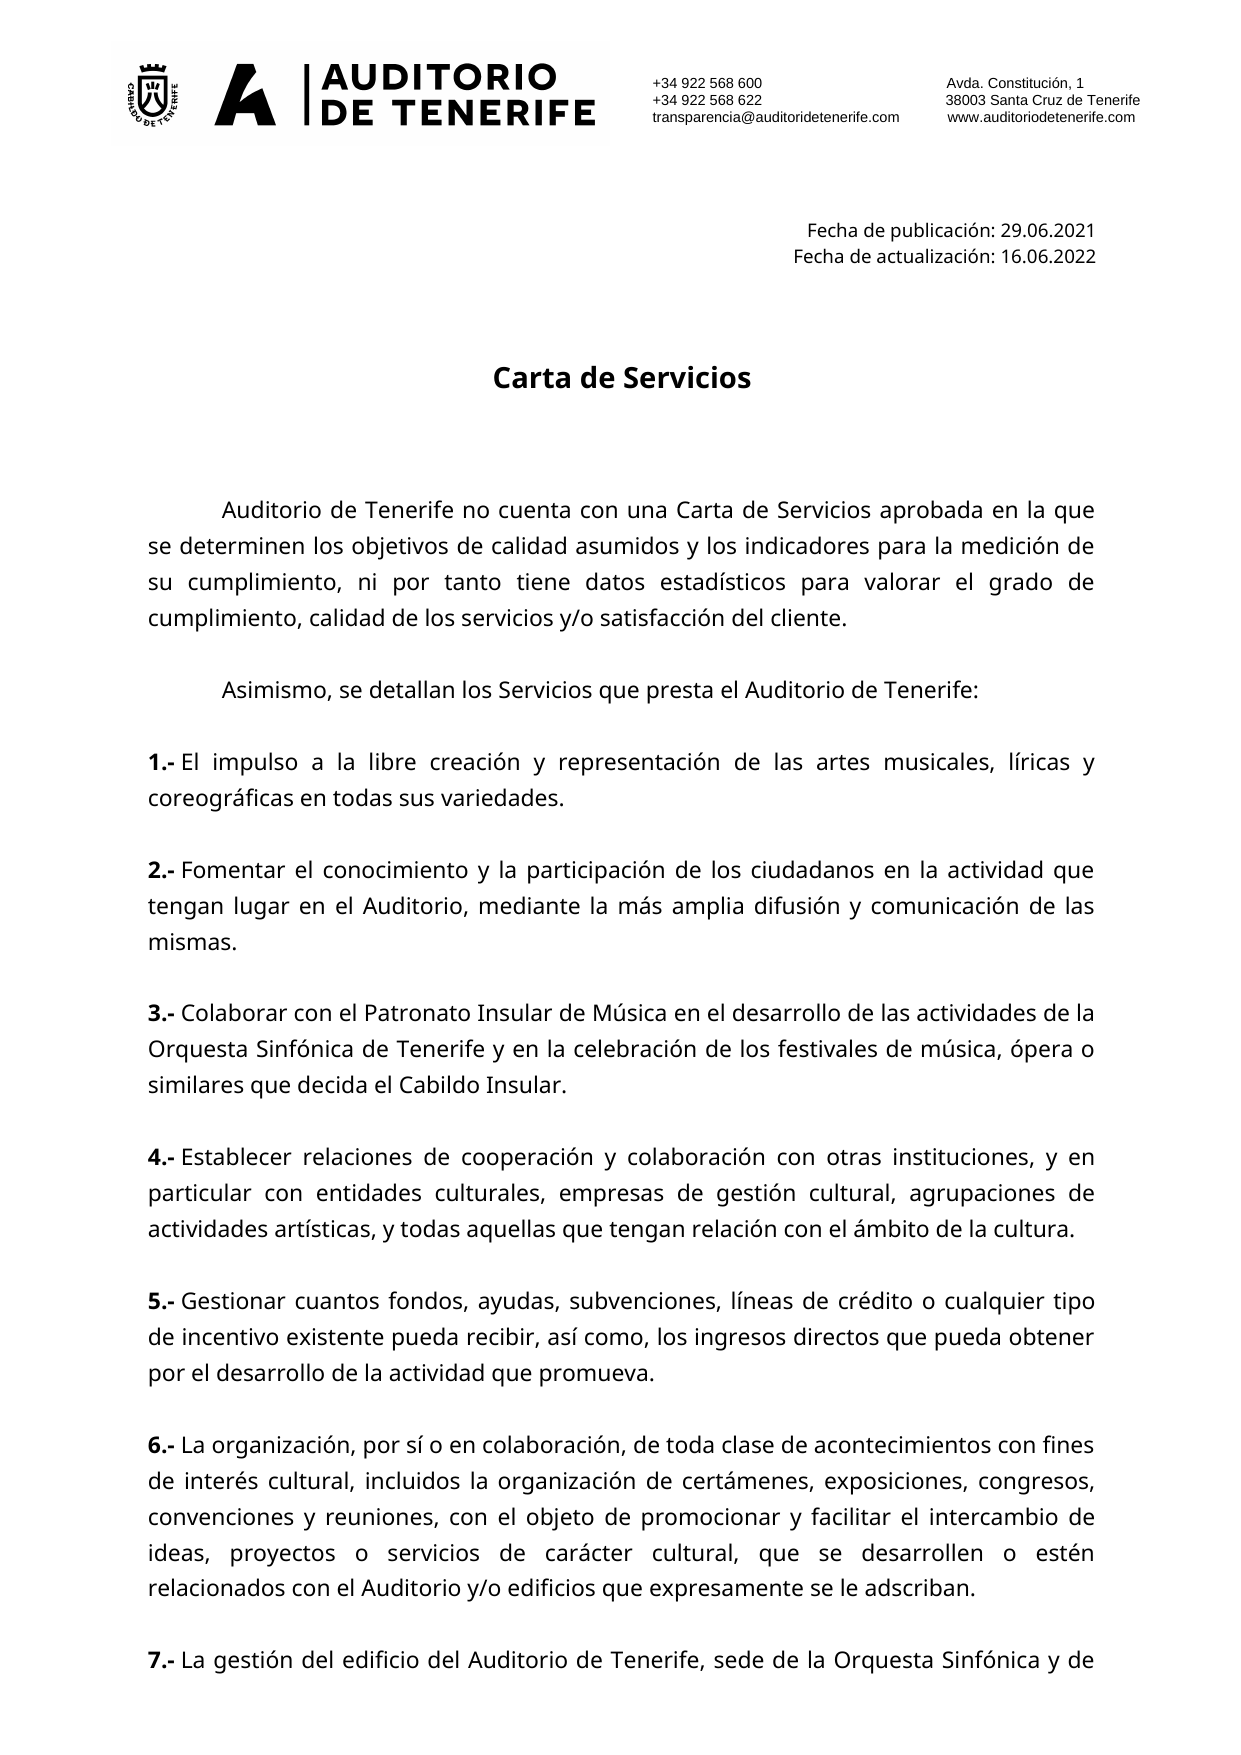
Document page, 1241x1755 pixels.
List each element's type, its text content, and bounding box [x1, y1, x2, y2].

text 4.- Establecer relaciones de cooperación y colaboración con otras instituciones, y en particular con entidades culturales, empresas de gestión cultural, agrupaciones de actividades artísticas, y todas aquellas que tengan relación con el ámbito de la cultura. [148, 1105, 1096, 1244]
text 1.- El impulso a la libre creación y representación de las artes musicales, líricas y coreográficas en todas sus variedades. [148, 746, 1096, 813]
text 5.- Gestionar cuantos fondos, ayudas, subvenciones, líneas de crédito o cualquier tipo de incentivo existente pueda recibir, así como, los ingresos directos que pueda obtener por el desarrollo de la actividad que promueva. [148, 1249, 1096, 1388]
text 6.- La organización, por sí o en colaboración, de toda clase de acontecimientos con fines de interés cultural, incluidos la organización de certámenes, exposiciones, congresos, convenciones y reuniones, con el objeto de promocionar y facilitar el intercambio de ideas, proyectos o servicios de carácter cultural, que se desarrollen o estén relacionados con el Auditorio y/o edificios que expresamente se le adscriban. [148, 1393, 1096, 1604]
text 7.- La gestión del edificio del Auditorio de Tenerife, sede de la Orquesta Sinfónica y de [148, 1608, 1096, 1676]
text Auditorio de Tenerife no cuenta con una Carta de Servicios aprobada en la que se determinen los objetivos de calidad asumidos y los indicadores para la medición de su cumplimiento, ni por tanto tiene datos estadísticos para valorar el grado de cumplimiento, calidad de los servicios y/o satisfacción del cliente. [148, 494, 1096, 633]
text 2.- Fomentar el conocimiento y la participación de los ciudadanos en la actividad que tengan lugar en el Auditorio, mediante la más amplia difusión y comunicación de las mismas. [148, 818, 1096, 957]
text 3.- Colaborar con el Patronato Insular de Música en el desarrollo de las actividades de la Orquesta Sinfónica de Tenerife y en la celebración de los festivales de música, ópera o similares que decida el Cabildo Insular. [148, 961, 1096, 1101]
text Carta de Servicios [148, 357, 1096, 397]
text Asimismo, se detallan los Servicios que presta el Auditorio de Tenerife: [148, 674, 1096, 705]
